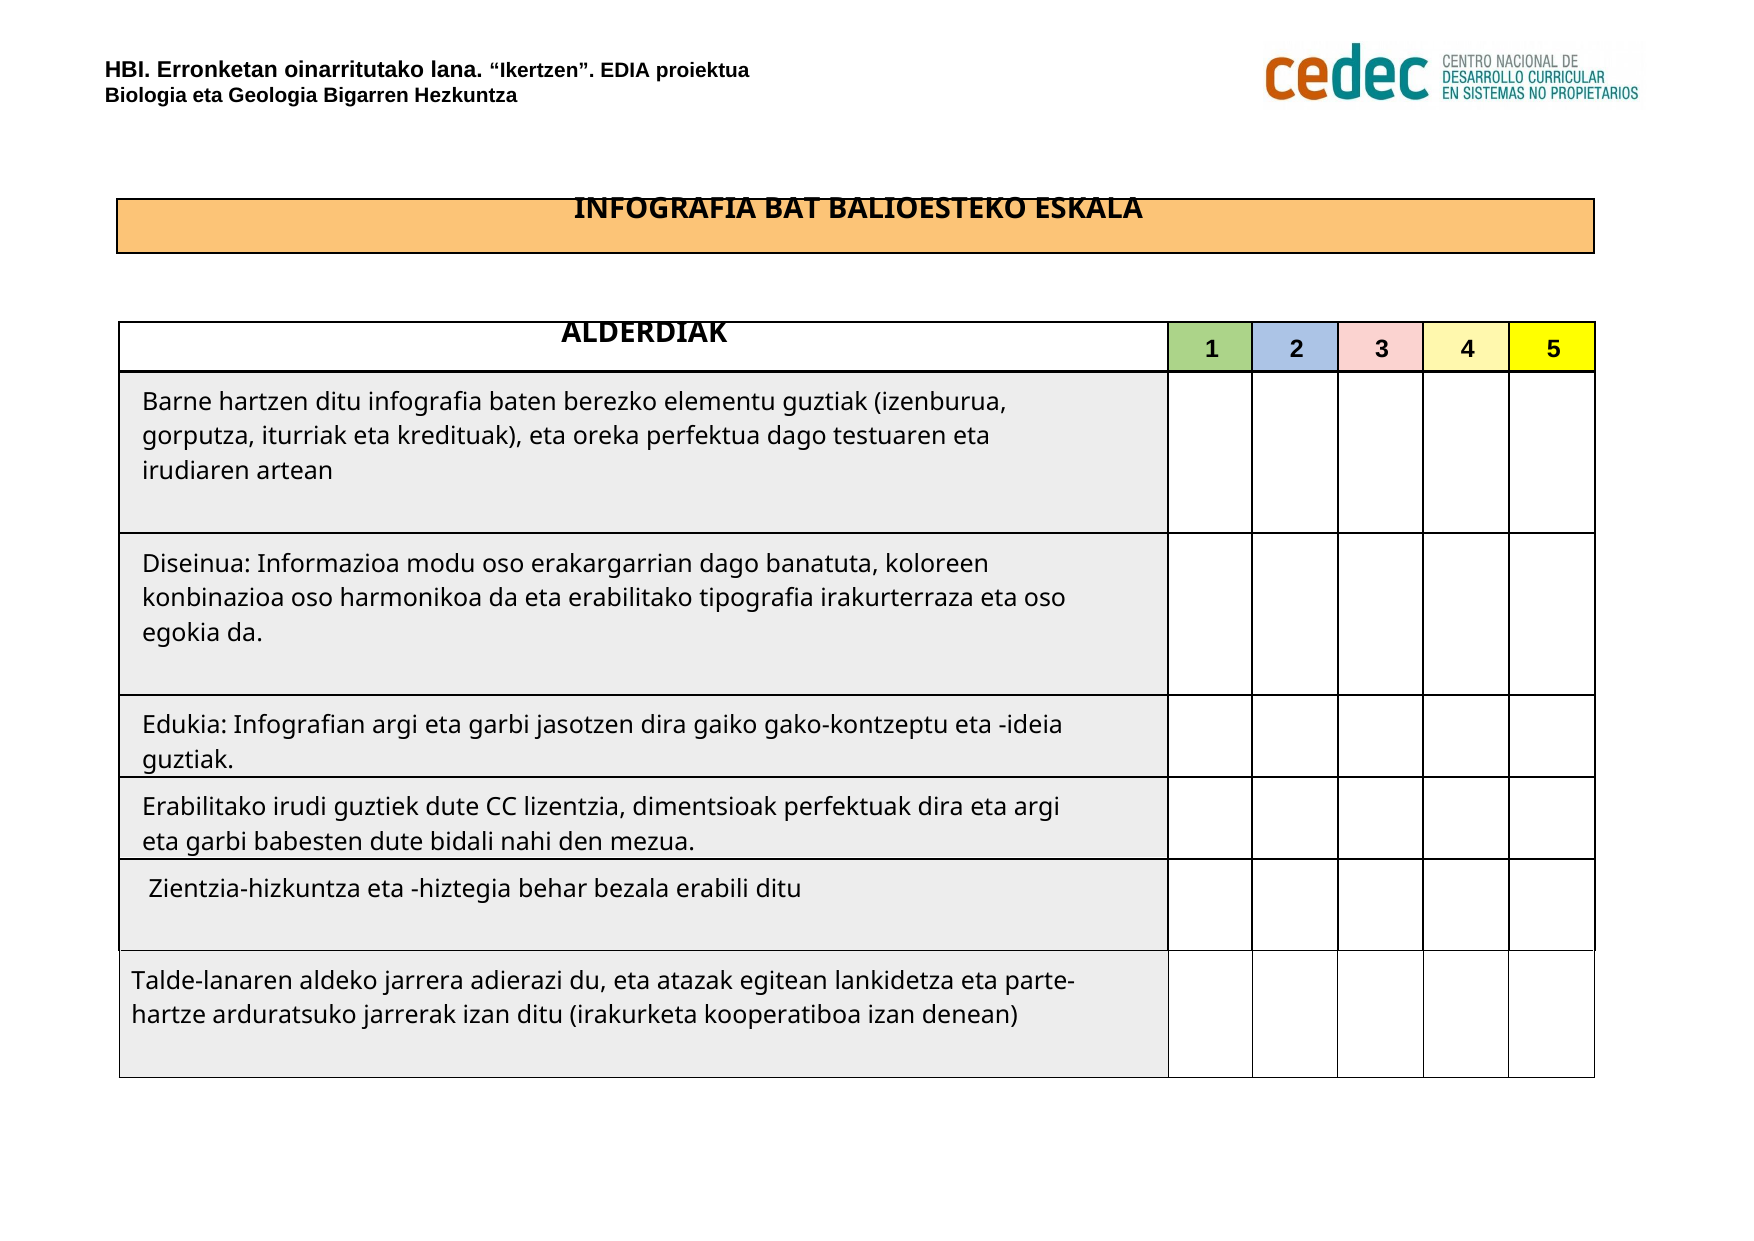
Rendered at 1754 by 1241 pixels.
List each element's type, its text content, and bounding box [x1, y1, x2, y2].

table_cell [1339, 373, 1422, 532]
table_cell [1338, 951, 1423, 1077]
table_header 3 [1339, 323, 1422, 370]
table_cell [1510, 534, 1594, 694]
table_cell [1424, 534, 1508, 694]
table_header 5 [1510, 323, 1594, 370]
table_cell [1424, 778, 1508, 857]
table_cell Barne hartzen ditu infografia baten berezko elementu guztiak (izenburua, gorputza, iturriak eta kredituak), eta oreka perfektua dago testuaren eta irudiaren artean [120, 373, 1167, 532]
table_cell [1253, 860, 1337, 950]
table_header 1 [1169, 323, 1251, 370]
table_cell Diseinua: Informazioa modu oso erakargarrian dago banatuta, koloreen konbinazioa oso harmonikoa da eta erabilitako tipografia irakurterraza eta oso egokia da. [120, 534, 1167, 694]
table_cell [1169, 696, 1251, 776]
table_cell [1169, 860, 1251, 950]
table_cell [1169, 951, 1252, 1077]
table_cell [1424, 373, 1508, 532]
table_cell [1510, 860, 1594, 950]
table_cell [1339, 778, 1422, 857]
table_cell [1253, 951, 1337, 1077]
table_header 4 [1424, 323, 1508, 370]
table_cell [1424, 951, 1508, 1077]
table_cell [1424, 860, 1508, 950]
table_cell [1169, 373, 1251, 532]
table_cell [1510, 778, 1594, 857]
text INFOGRAFIA BAT BALIOESTEKO ESKALA [117, 199, 1594, 224]
table_cell Edukia: Infografian argi eta garbi jasotzen dira gaiko gako-kontzeptu eta -ideia guztiak. [120, 696, 1167, 776]
table_cell Zientzia-hizkuntza eta -hiztegia behar bezala erabili ditu [120, 860, 1167, 950]
table_cell [1169, 778, 1251, 857]
table_cell [1253, 373, 1337, 532]
table_header ALDERDIAK [120, 323, 1167, 370]
table_cell Erabilitako irudi guztiek dute CC lizentzia, dimentsioak perfektuak dira eta argi eta garbi babesten dute bidali nahi den mezua. [120, 778, 1167, 857]
table_cell [1339, 534, 1422, 694]
text Biologia eta Geologia Bigarren Hezkuntza [104, 82, 763, 107]
table_cell [1510, 373, 1594, 532]
table_cell [1339, 696, 1422, 776]
table_header 2 [1253, 323, 1337, 370]
table_cell [1424, 696, 1508, 776]
picture [1263, 41, 1647, 110]
table_cell [1253, 778, 1337, 857]
table_cell [1509, 950, 1594, 1077]
table_cell [1253, 534, 1337, 694]
table_cell [1169, 534, 1251, 694]
table_cell [1253, 696, 1337, 776]
table_cell Talde-lanaren aldeko jarrera adierazi du, eta atazak egitean lankidetza eta parte-hartze arduratsuko jarrerak izan ditu (irakurketa kooperatiboa izan denean) [120, 951, 1168, 1077]
table_cell [1339, 860, 1422, 950]
table_cell [1510, 696, 1594, 776]
text HBI. Erronketan oinarritutako lana. “Ikertzen”. EDIA proiektua [104, 57, 763, 82]
